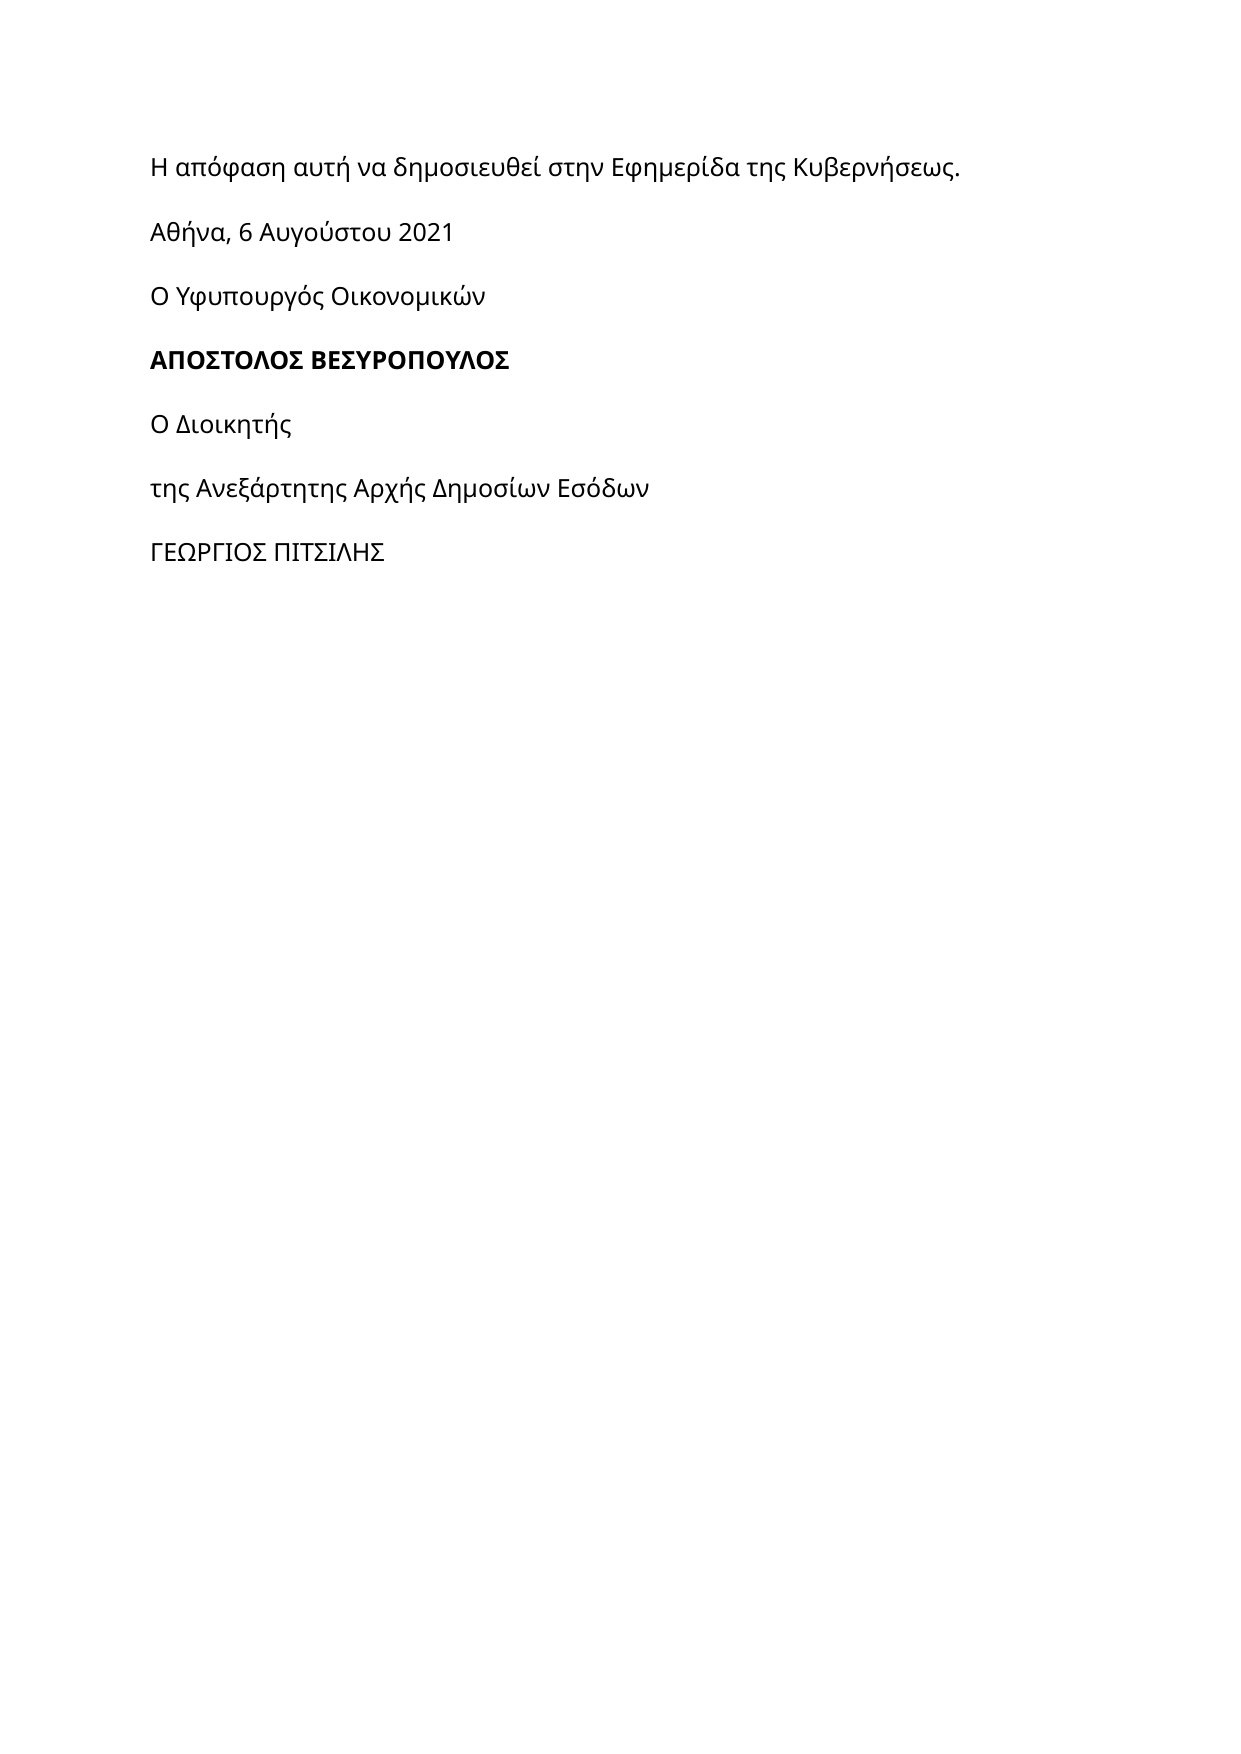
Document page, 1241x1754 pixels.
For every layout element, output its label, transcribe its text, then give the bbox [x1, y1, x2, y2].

text Η απόφαση αυτή να δημοσιευθεί στην Εφημερίδα της Κυβερνήσεως. [150, 150, 1090, 184]
text Ο Διοικητής [150, 407, 1090, 441]
text της Ανεξάρτητης Αρχής Δημοσίων Εσόδων [150, 471, 1090, 505]
text Ο Υφυπουργός Οικονομικών [150, 278, 1090, 312]
text ΑΠΟΣΤΟΛΟΣ ΒΕΣΥΡΟΠΟΥΛΟΣ [150, 342, 1090, 377]
text Αθήνα, 6 Αυγούστου 2021 [150, 214, 1090, 248]
text ΓΕΩΡΓΙΟΣ ΠΙΤΣΙΛΗΣ [150, 535, 1090, 569]
